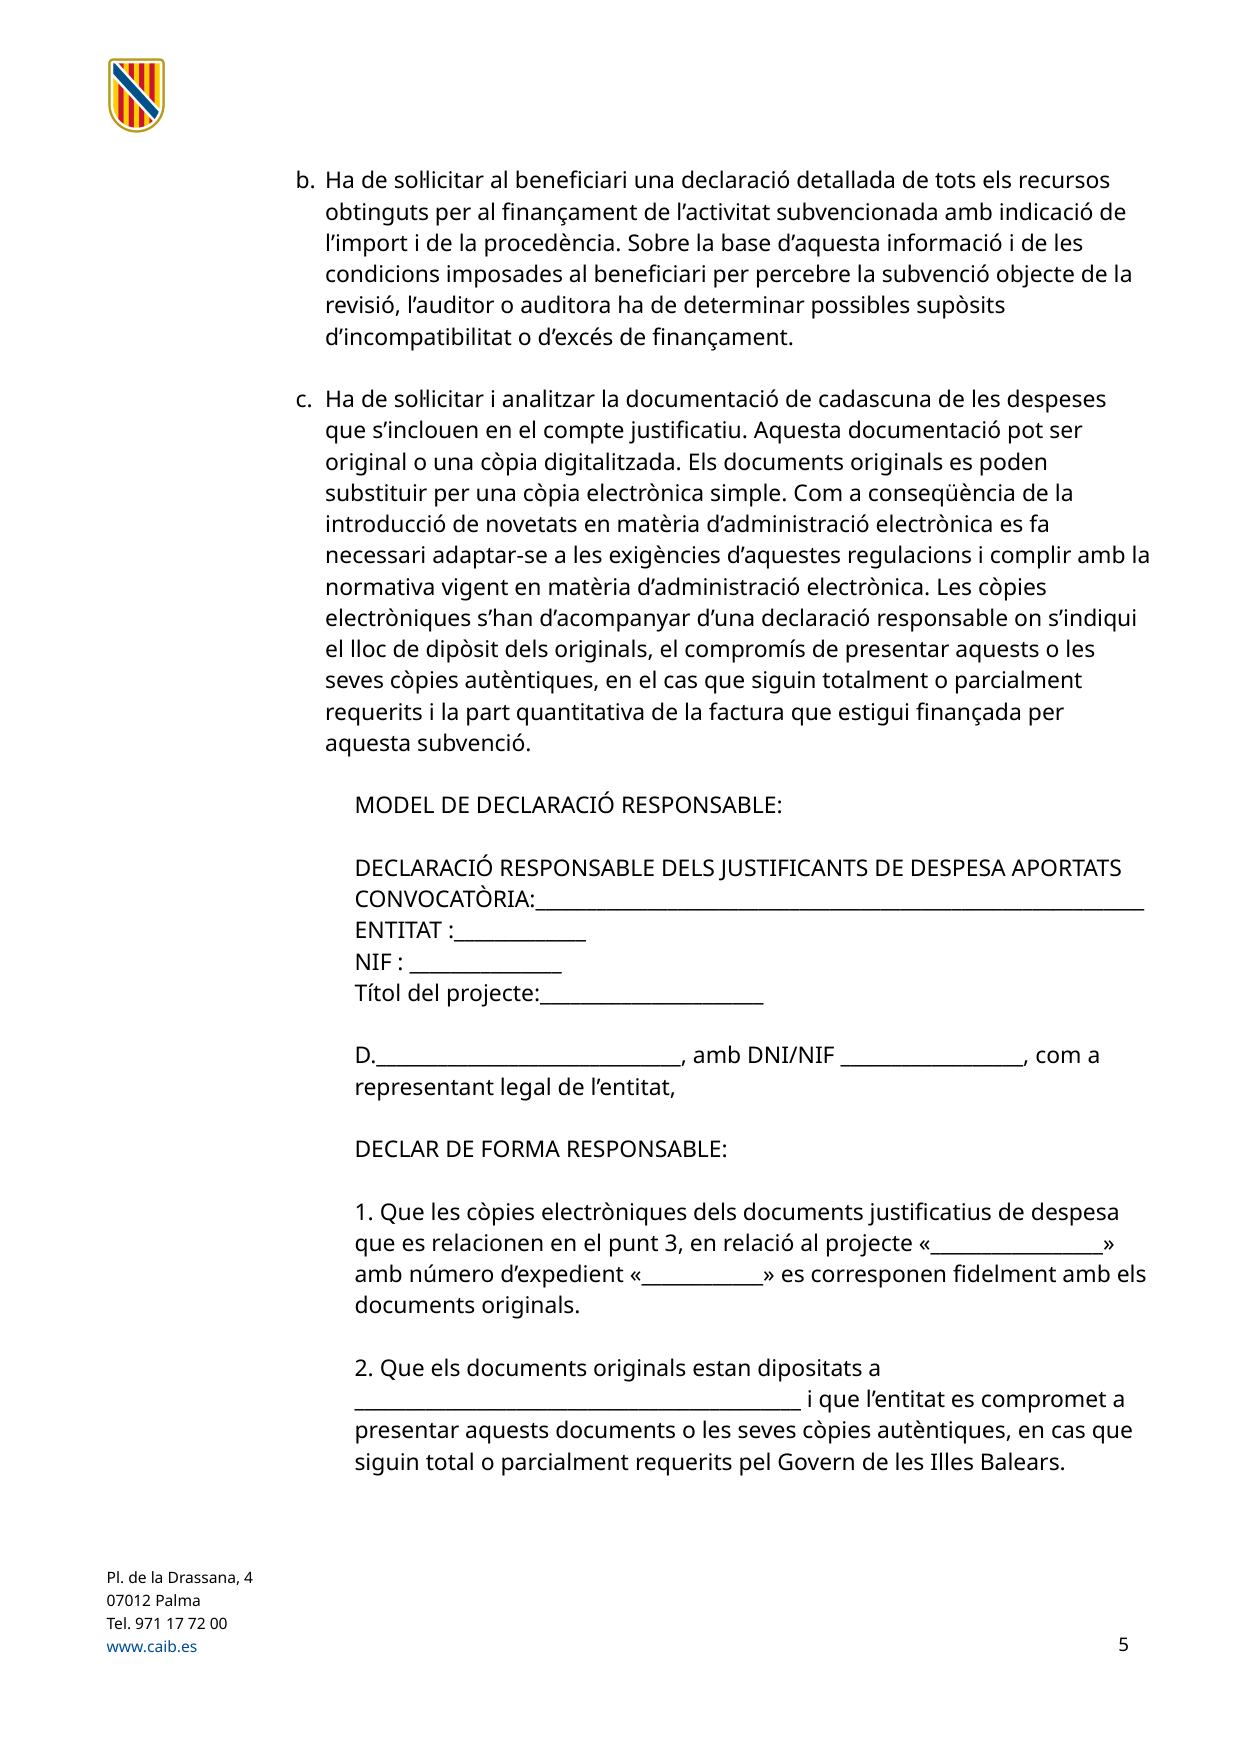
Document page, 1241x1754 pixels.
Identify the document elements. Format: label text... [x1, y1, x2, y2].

text DECLAR DE FORMA RESPONSABLE: [354, 1133, 1152, 1164]
list Ha de sol·licitar al beneficiari una declaració detallada de tots els recursos obtinguts per al finançament de l’activitat subvencionada amb indicació de l’import i de la procedència. Sobre la base d’aquesta informació i de les condicions imposades al beneficiari per percebre la subvenció objecte de la revisió, l’auditor o auditora ha de determinar possibles supòsits d’incompatibilitat o d’excés de finançament. [295, 164, 1152, 352]
text DECLARACIÓ RESPONSABLE DELS JUSTIFICANTS DE DESPESA APORTATS [354, 852, 1152, 883]
text amb número d’expedient «____________» es corresponen fidelment amb els [354, 1258, 1152, 1289]
text presentar aquests documents o les seves còpies autèntiques, en cas que siguin total o parcialment requerits pel Govern de les Illes Balears. [354, 1414, 1152, 1477]
picture [90, 30, 183, 161]
text Títol del projecte:______________________ [354, 977, 1152, 1008]
text D.______________________________, amb DNI/NIF __________________, com a representant legal de l’entitat, [354, 1039, 1152, 1102]
text 2. Que els documents originals estan dipositats a [354, 1352, 1152, 1383]
text documents originals. [354, 1289, 1152, 1320]
text NIF : _______________ [354, 945, 1152, 977]
list Ha de sol·licitar i analitzar la documentació de cadascuna de les despeses que s’inclouen en el compte justificatiu. Aquesta documentació pot ser original o una còpia digitalitzada. Els documents originals es poden substituir per una còpia electrònica simple. Com a conseqüència de la introducció de novetats en matèria d’administració electrònica es fa necessari adaptar-se a les exigències d’aquestes regulacions i complir amb la normativa vigent en matèria d’administració electrònica. Les còpies electròniques s’han d’acompanyar d’una declaració responsable on s’indiqui el lloc de dipòsit dels originals, el compromís de presentar aquests o les seves còpies autèntiques, en el cas que siguin totalment o parcialment requerits i la part quantitativa de la factura que estigui finançada per aquesta subvenció. [295, 383, 1152, 758]
text 1. Que les còpies electròniques dels documents justificatius de despesa que es relacionen en el punt 3, en relació al projecte «_________________» [354, 1195, 1152, 1258]
text ____________________________________________ i que l’entitat es compromet a [354, 1383, 1152, 1414]
text MODEL DE DECLARACIÓ RESPONSABLE: [354, 789, 1152, 820]
text CONVOCATÒRIA:____________________________________________________________ENTITAT :_____________ [354, 883, 1152, 945]
